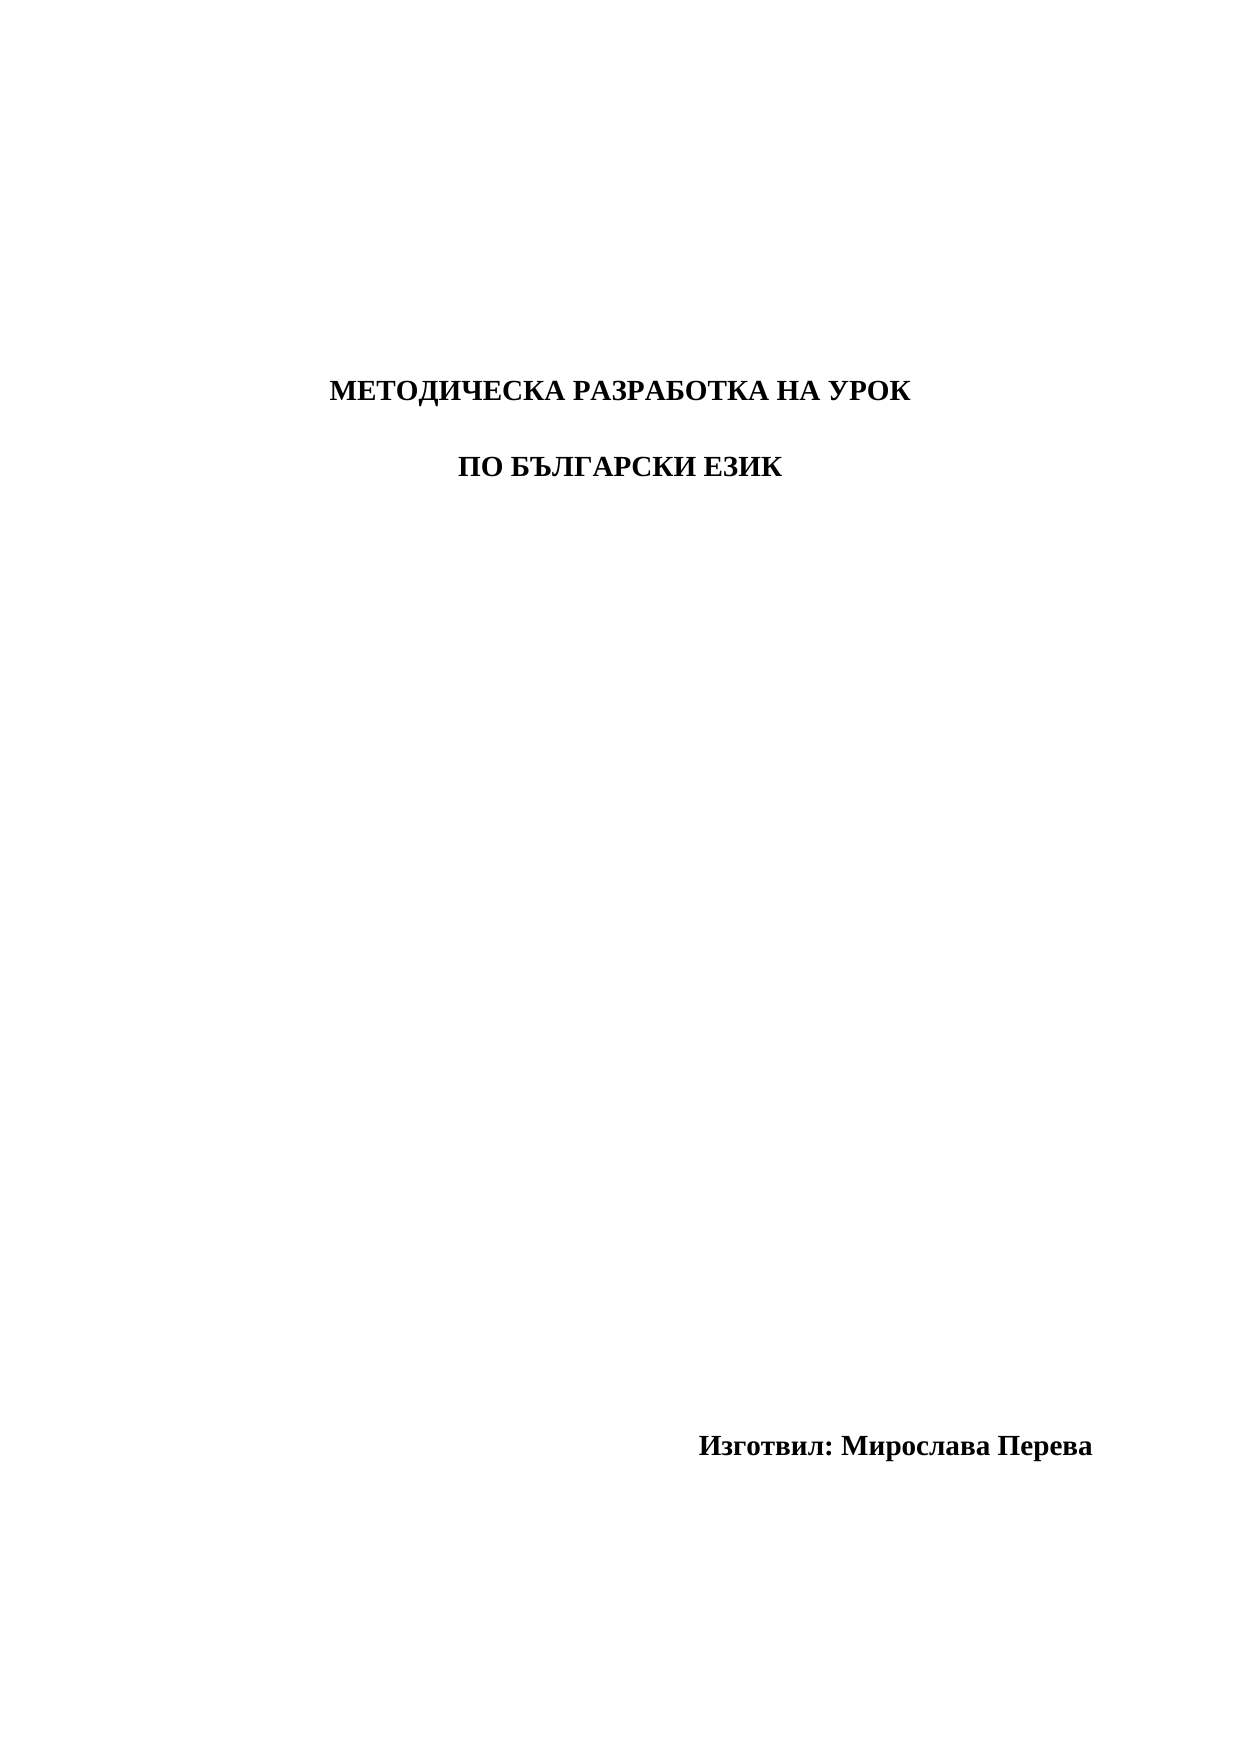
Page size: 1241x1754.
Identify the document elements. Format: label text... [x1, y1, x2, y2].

text Изготвил: Мирослава Перева [148, 1428, 1093, 1461]
text ПО БЪЛГАРСКИ ЕЗИК [148, 449, 1093, 482]
text МЕТОДИЧЕСКА РАЗРАБОТКА НА УРОК [148, 373, 1093, 407]
